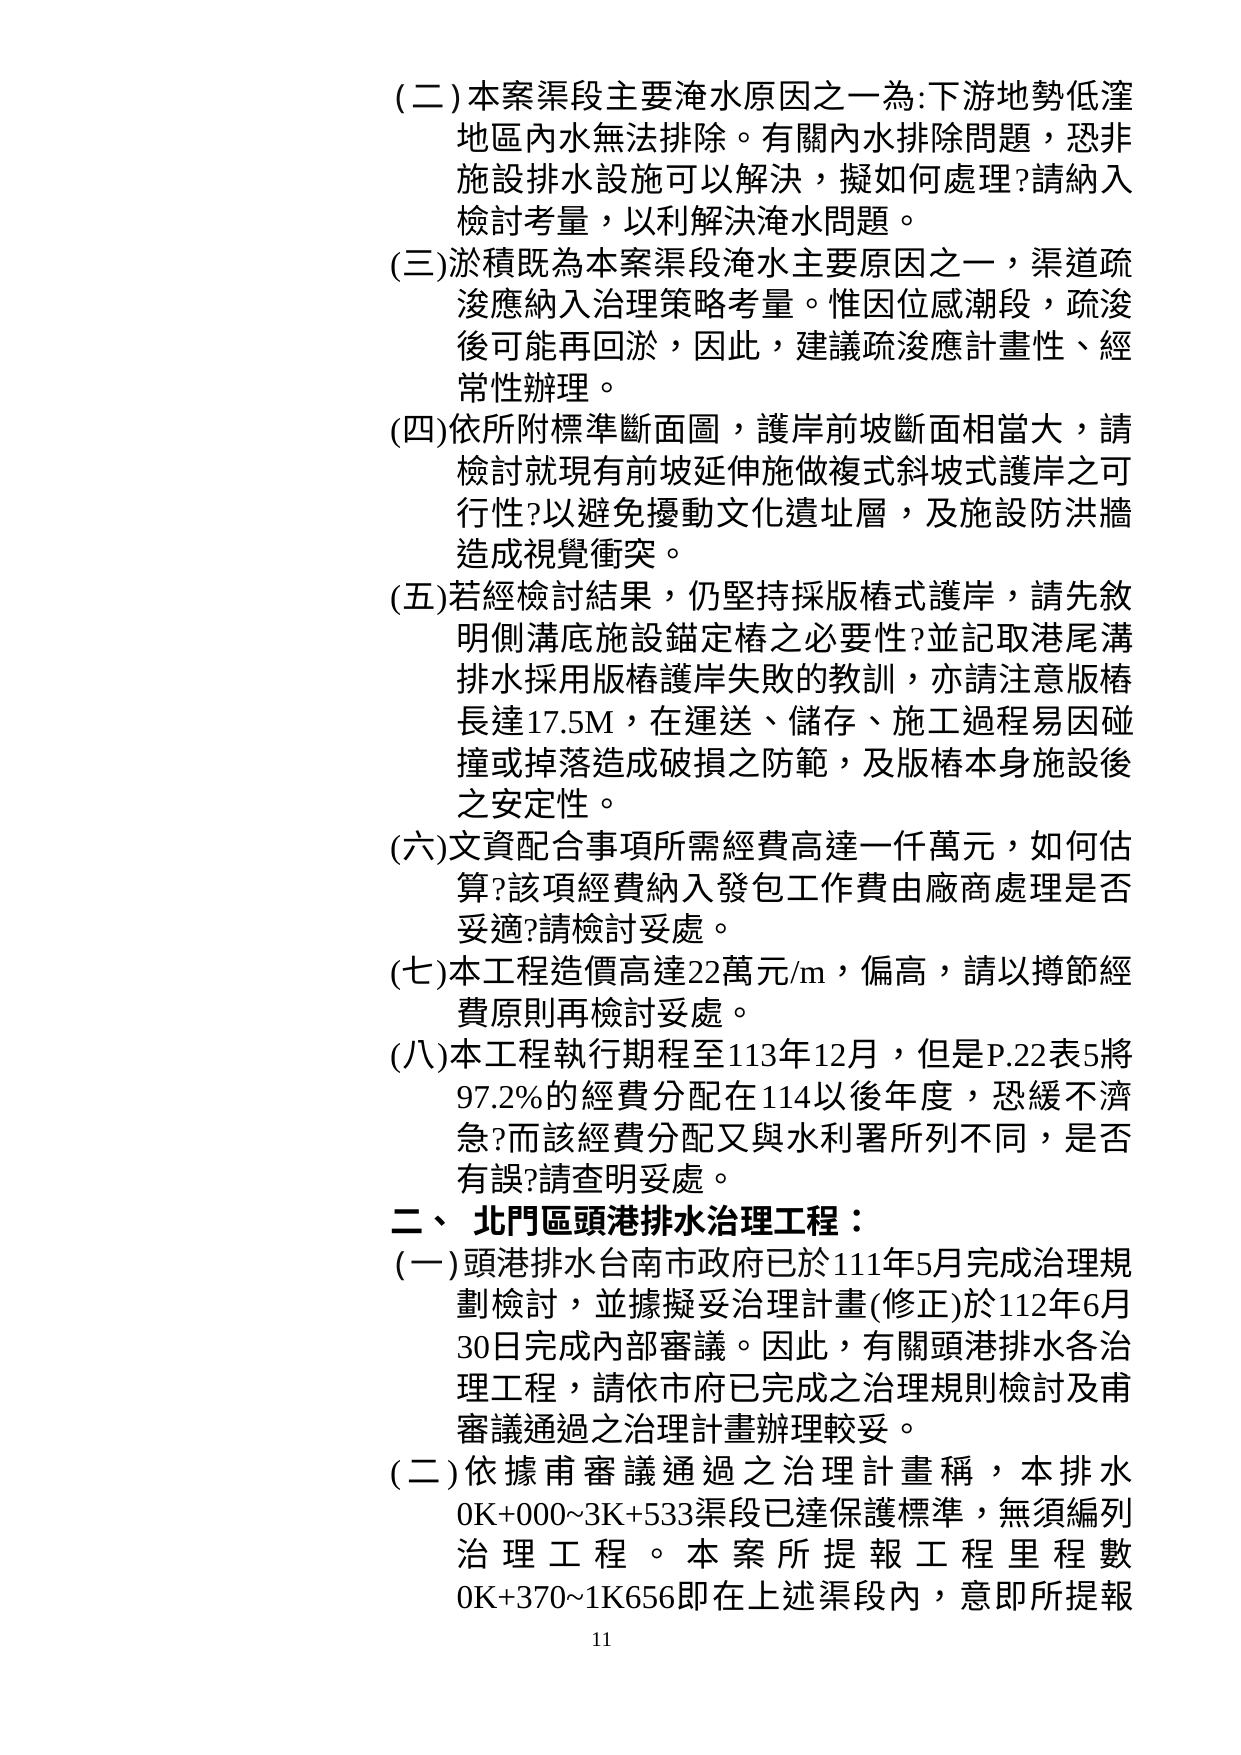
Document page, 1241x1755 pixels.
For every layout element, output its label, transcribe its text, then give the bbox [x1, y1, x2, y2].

text (三)淤積既為本案渠段淹水主要原因之一，渠道疏浚應納入治理策略考量。惟因位感潮段，疏浚後可能再回淤，因此，建議疏浚應計畫性、經常性辦理。 [390, 242, 1134, 408]
text (四)依所附標準斷面圖，護岸前坡斷面相當大，請檢討就現有前坡延伸施做複式斜坡式護岸之可行性?以避免擾動文化遺址層，及施設防洪牆造成視覺衝突。 [390, 408, 1134, 575]
text (八)本工程執行期程至113年12月，但是P.22表5將97.2%的經費分配在114以後年度，恐緩不濟急?而該經費分配又與水利署所列不同，是否有誤?請查明妥處。 [390, 1033, 1134, 1200]
text (七)本工程造價高達22萬元/m，偏高，請以撙節經費原則再檢討妥處。 [390, 950, 1134, 1033]
text 二、 北門區頭港排水治理工程： [390, 1200, 1134, 1242]
text (二)依據甫審議通過之治理計畫稱，本排水0K+000~3K+533渠段已達保護標準，無須編列治理工程。本案所提報工程里程數0K+370~1K656即在上述渠段內，意即所提報 [390, 1450, 1134, 1617]
text (五)若經檢討結果，仍堅持採版樁式護岸，請先敘明側溝底施設錨定樁之必要性?並記取港尾溝排水採用版樁護岸失敗的教訓，亦請注意版樁長達17.5M，在運送、儲存、施工過程易因碰撞或掉落造成破損之防範，及版樁本身施設後之安定性。 [390, 575, 1134, 825]
text (一)頭港排水台南市政府已於111年5月完成治理規劃檢討，並據擬妥治理計畫(修正)於112年6月30日完成內部審議。因此，有關頭港排水各治理工程，請依市府已完成之治理規則檢討及甫審議通過之治理計畫辦理較妥。 [390, 1242, 1134, 1450]
text (六)文資配合事項所需經費高達一仟萬元，如何估算?該項經費納入發包工作費由廠商處理是否妥適?請檢討妥處。 [390, 825, 1134, 950]
text (二)本案渠段主要淹水原因之一為:下游地勢低漥地區內水無法排除。有關內水排除問題，恐非施設排水設施可以解決，擬如何處理?請納入檢討考量，以利解決淹水問題。 [390, 75, 1134, 242]
